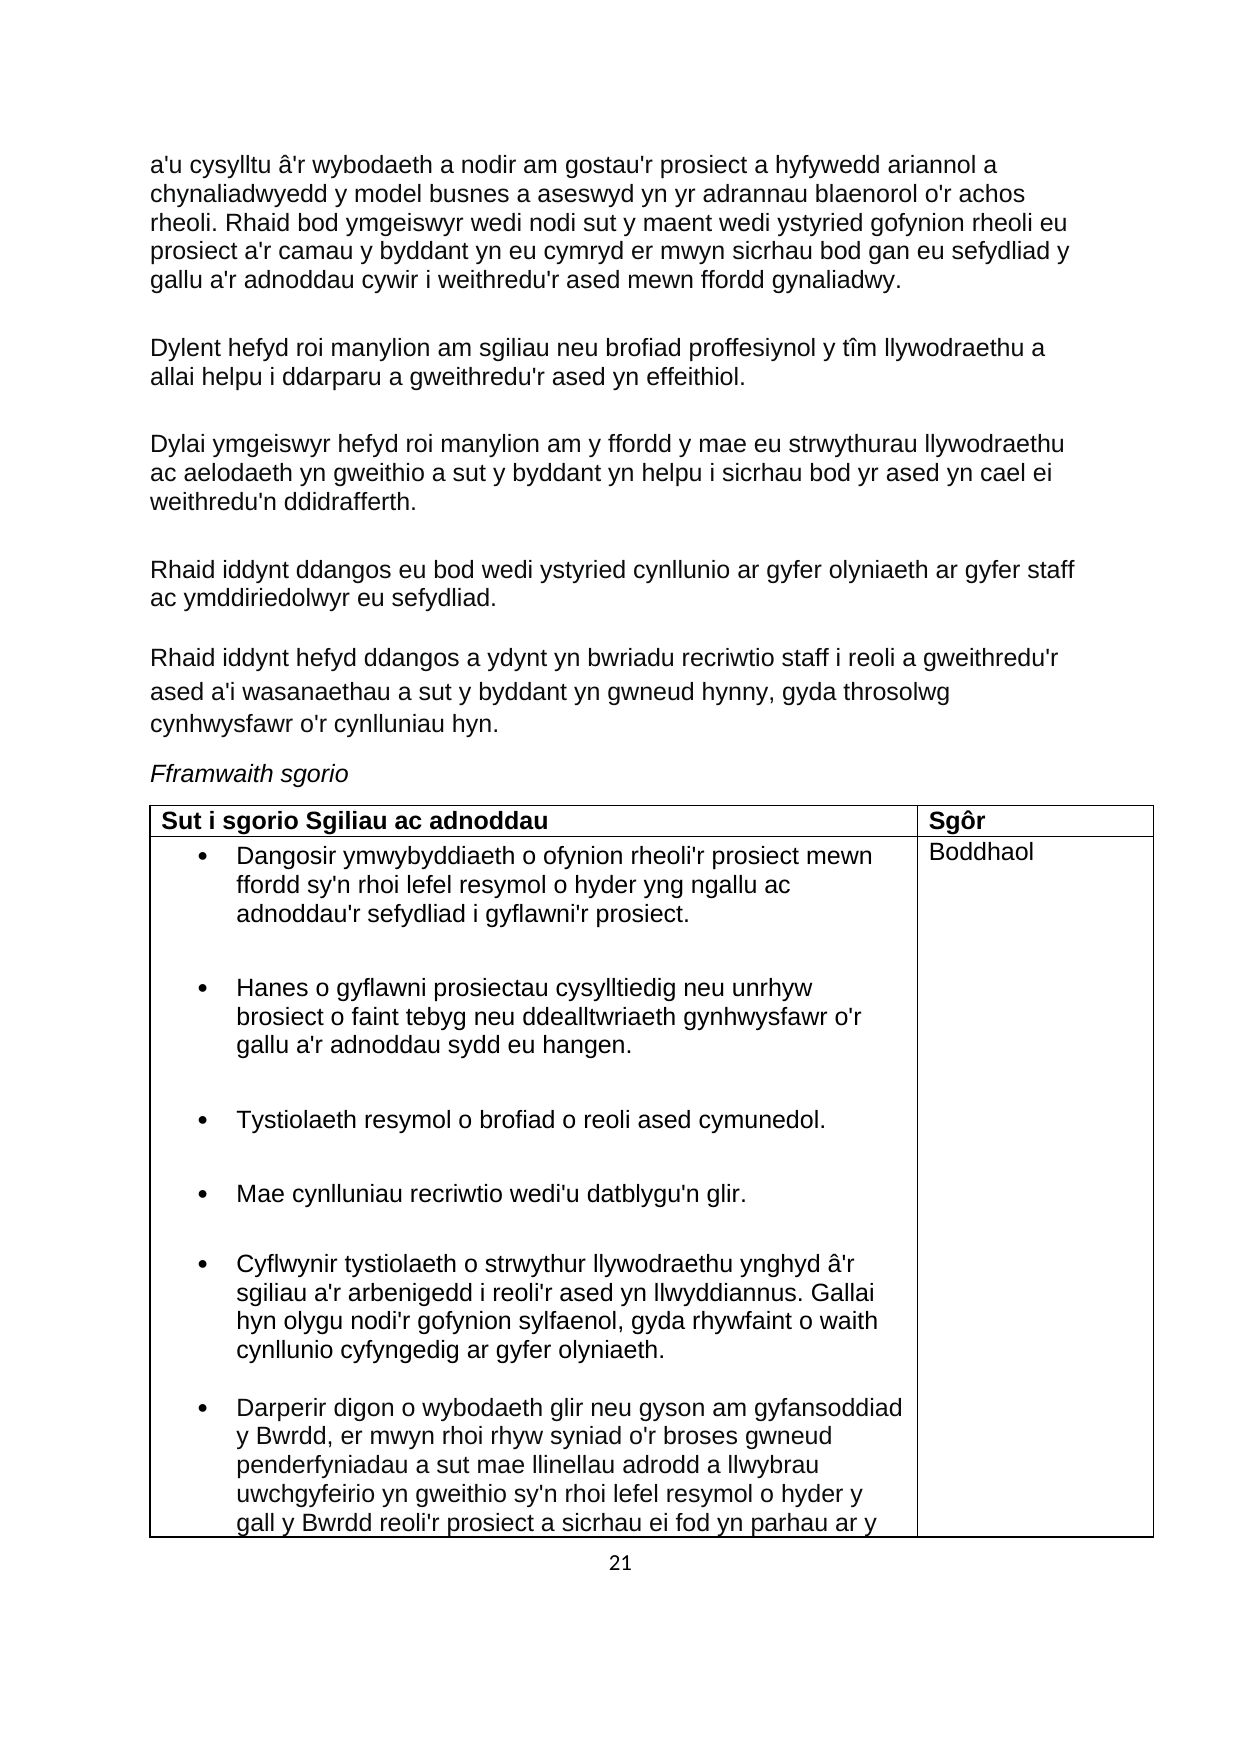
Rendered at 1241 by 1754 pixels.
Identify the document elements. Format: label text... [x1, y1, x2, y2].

text a'u cysylltu â'r wybodaeth a nodir am gostau'r prosiect a hyfywedd ariannol a chynaliadwyedd y model busnes a aseswyd yn yr adrannau blaenorol o'r achos rheoli. Rhaid bod ymgeiswyr wedi nodi sut y maent wedi ystyried gofynion rheoli eu prosiect a'r camau y byddant yn eu cymryd er mwyn sicrhau bod gan eu sefydliad y gallu a'r adnoddau cywir i weithredu'r ased mewn ffordd gynaliadwy. [150, 150, 1090, 294]
text Rhaid iddynt hefyd ddangos a ydynt yn bwriadu recriwtio staff i reoli a gweithredu'r ased a'i wasanaethau a sut y byddant yn gwneud hynny, gyda throsolwg cynhwysfawr o'r cynlluniau hyn. [150, 643, 1090, 738]
text Dylai ymgeiswyr hefyd roi manylion am y ffordd y mae eu strwythurau llywodraethu ac aelodaeth yn gweithio a sut y byddant yn helpu i sicrhau bod yr ased yn cael ei weithredu'n ddidrafferth. [150, 429, 1090, 516]
table_cell Dangosir ymwybyddiaeth o ofynion rheoli'r prosiect mewn ffordd sy'n rhoi lefel resymol o hyder yng ngallu ac adnoddau'r sefydliad i gyflawni'r prosiect. Hanes o gyflawni prosiectau cysylltiedig neu unrhyw brosiect o faint tebyg neu ddealltwriaeth gynhwysfawr o'r gallu a'r adnoddau sydd eu hangen. Tystiolaeth resymol o brofiad o reoli ased cymunedol. Mae cynlluniau recriwtio wedi'u datblygu'n glir. Cyflwynir tystiolaeth o strwythur llywodraethu ynghyd â'r sgiliau a'r arbenigedd i reoli'r ased yn llwyddiannus. Gallai hyn olygu nodi'r gofynion sylfaenol, gyda rhywfaint o waith cynllunio cyfyngedig ar gyfer olyniaeth. Darperir digon o wybodaeth glir neu gyson am gyfansoddiad y Bwrdd, er mwyn rhoi rhyw syniad o'r broses gwneud penderfyniadau a sut mae llinellau adrodd a llwybrau uwchgyfeirio yn gweithio sy'n rhoi lefel resymol o hyder y gall y Bwrdd reoli'r prosiect a sicrhau ei fod yn parhau ar y [151, 837, 917, 1536]
table_cell Boddhaol [918, 837, 1153, 1536]
text Rhaid iddynt ddangos eu bod wedi ystyried cynllunio ar gyfer olyniaeth ar gyfer staff ac ymddiriedolwyr eu sefydliad. [150, 555, 1090, 612]
table_header Sut i sgorio Sgiliau ac adnoddau [151, 806, 917, 836]
text Dylent hefyd roi manylion am sgiliau neu brofiad proffesiynol y tîm llywodraethu a allai helpu i ddarparu a gweithredu'r ased yn effeithiol. [150, 333, 1090, 390]
text Fframwaith sgorio [150, 759, 1065, 788]
table_header Sgôr [918, 806, 1153, 836]
